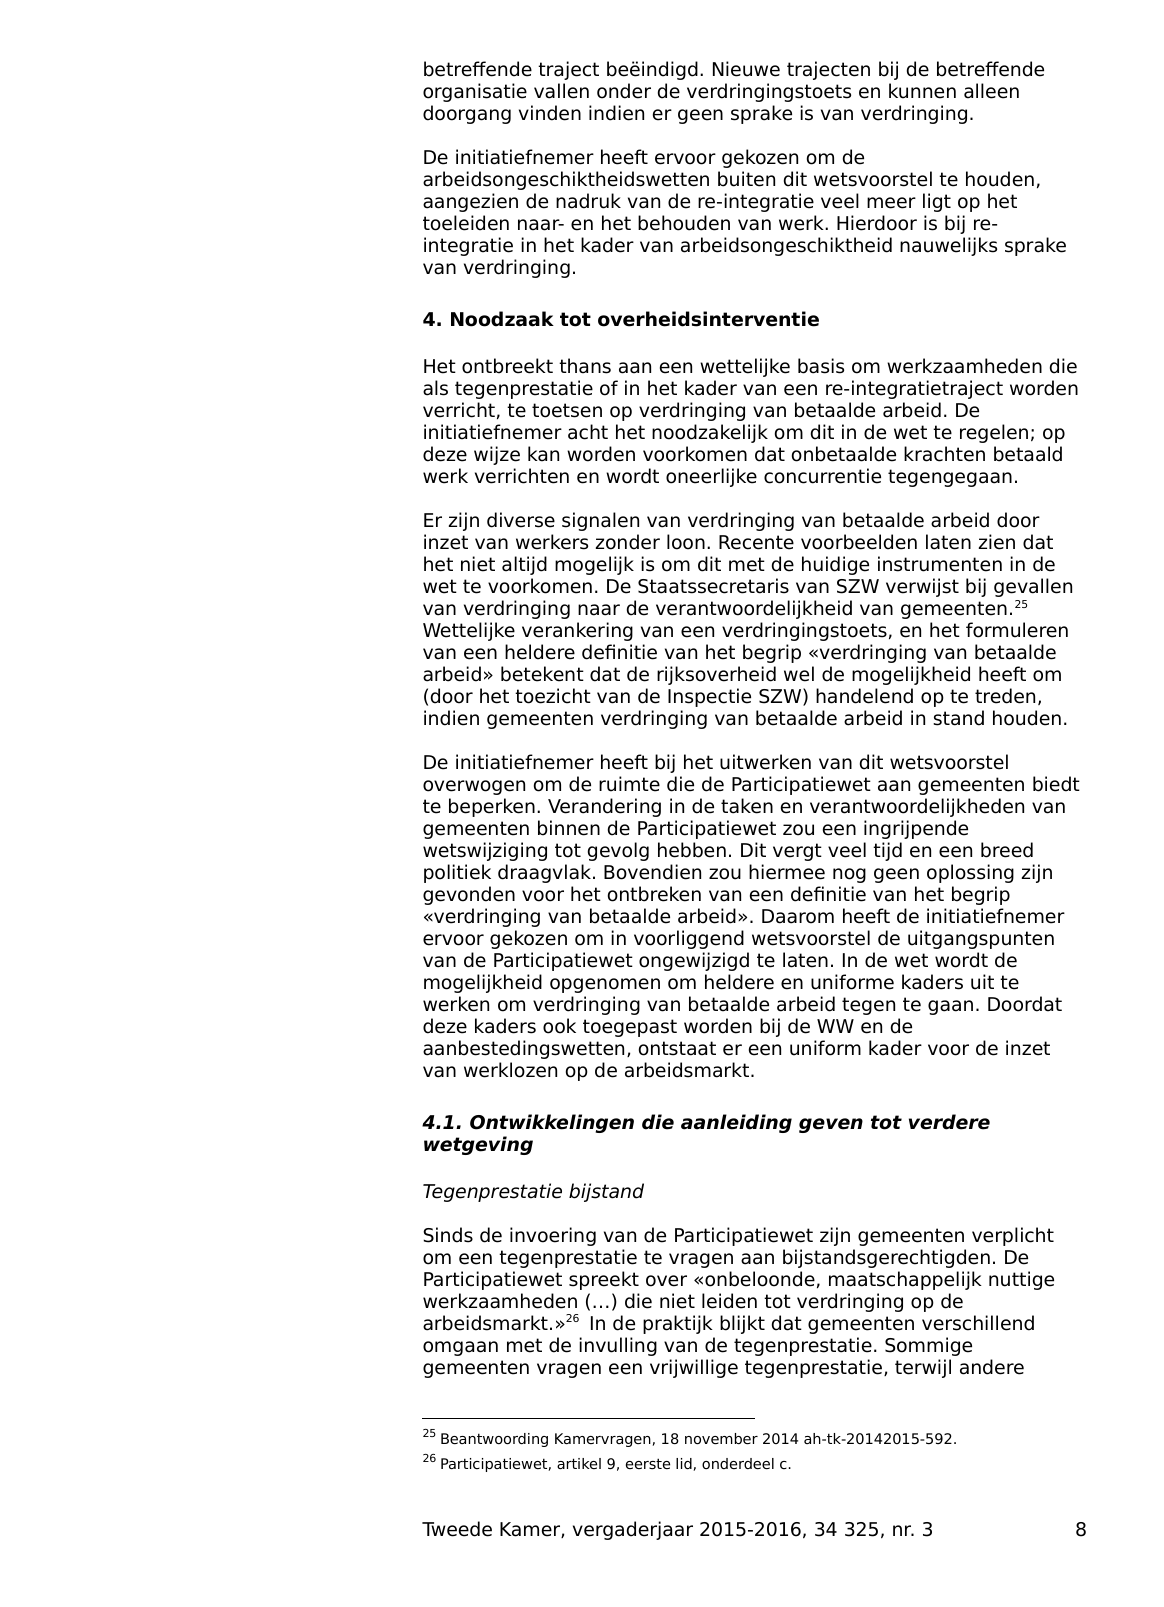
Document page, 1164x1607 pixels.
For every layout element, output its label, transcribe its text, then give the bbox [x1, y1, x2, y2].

text De initiatiefnemer heeft ervoor gekozen om de arbeidsongeschiktheidswetten buiten dit wetsvoorstel te houden, aangezien de nadruk van de re-integratie veel meer ligt op het toeleiden naar- en het behouden van werk. Hierdoor is bij re-integratie in het kader van arbeidsongeschiktheid nauwelijks sprake van verdringing. [422, 147, 1087, 279]
text De initiatiefnemer heeft bij het uitwerken van dit wetsvoorstel overwogen om de ruimte die de Participatiewet aan gemeenten biedt te beperken. Verandering in de taken en verantwoordelijkheden van gemeenten binnen de Participatiewet zou een ingrijpende wetswijziging tot gevolg hebben. Dit vergt veel tijd en een breed politiek draagvlak. Bovendien zou hiermee nog geen oplossing zijn gevonden voor het ontbreken van een definitie van het begrip «verdringing van betaalde arbeid». Daarom heeft de initiatiefnemer ervoor gekozen om in voorliggend wetsvoorstel de uitgangspunten van de Participatiewet ongewijzigd te laten. In de wet wordt de mogelijkheid opgenomen om heldere en uniforme kaders uit te werken om verdringing van betaalde arbeid tegen te gaan. Doordat deze kaders ook toegepast worden bij de WW en de aanbestedingswetten, ontstaat er een uniform kader voor de inzet van werklozen op de arbeidsmarkt. [422, 752, 1087, 1082]
subtitle Tegenprestatie bijstand [422, 1181, 1087, 1203]
text Er zijn diverse signalen van verdringing van betaalde arbeid door inzet van werkers zonder loon. Recente voorbeelden laten zien dat het niet altijd mogelijk is om dit met de huidige instrumenten in de wet te voorkomen. De Staatssecretaris van SZW verwijst bij gevallen van verdringing naar de verantwoordelijkheid van gemeenten. Wettelijke verankering van een verdringingstoets, en het formuleren van een heldere definitie van het begrip «verdringing van betaalde arbeid» betekent dat de rijksoverheid wel de mogelijkheid heeft om (door het toezicht van de Inspectie SZW) handelend op te treden, indien gemeenten verdringing van betaalde arbeid in stand houden. [422, 510, 1087, 730]
text Het ontbreekt thans aan een wettelijke basis om werkzaamheden die als tegenprestatie of in het kader van een re-integratietraject worden verricht, te toetsen op verdringing van betaalde arbeid. De initiatiefnemer acht het noodzakelijk om dit in de wet te regelen; op deze wijze kan worden voorkomen dat onbetaalde krachten betaald werk verrichten en wordt oneerlijke concurrentie tegengegaan. [422, 356, 1087, 488]
subtitle 4. Noodzaak tot overheidsinterventie [422, 309, 1087, 331]
text betreffende traject beëindigd. Nieuwe trajecten bij de betreffende organisatie vallen onder de verdringingstoets en kunnen alleen doorgang vinden indien er geen sprake is van verdringing. [422, 59, 1087, 125]
text Participatiewet, artikel 9, eerste lid, onderdeel c. [422, 1452, 1087, 1474]
text Beantwoording Kamervragen, 18 november 2014 ah-tk-20142015-592. [422, 1427, 1087, 1449]
text Sinds de invoering van de Participatiewet zijn gemeenten verplicht om een tegenprestatie te vragen aan bijstandsgerechtigden. De Participatiewet spreekt over «onbeloonde, maatschappelijk nuttige werkzaamheden (…) die niet leiden tot verdringing op de arbeidsmarkt.» In de praktijk blijkt dat gemeenten verschillend omgaan met de invulling van de tegenprestatie. Sommige gemeenten vragen een vrijwillige tegenprestatie, terwijl andere [422, 1225, 1087, 1379]
subtitle 4.1. Ontwikkelingen die aanleiding geven tot verdere wetgeving [422, 1112, 1087, 1156]
